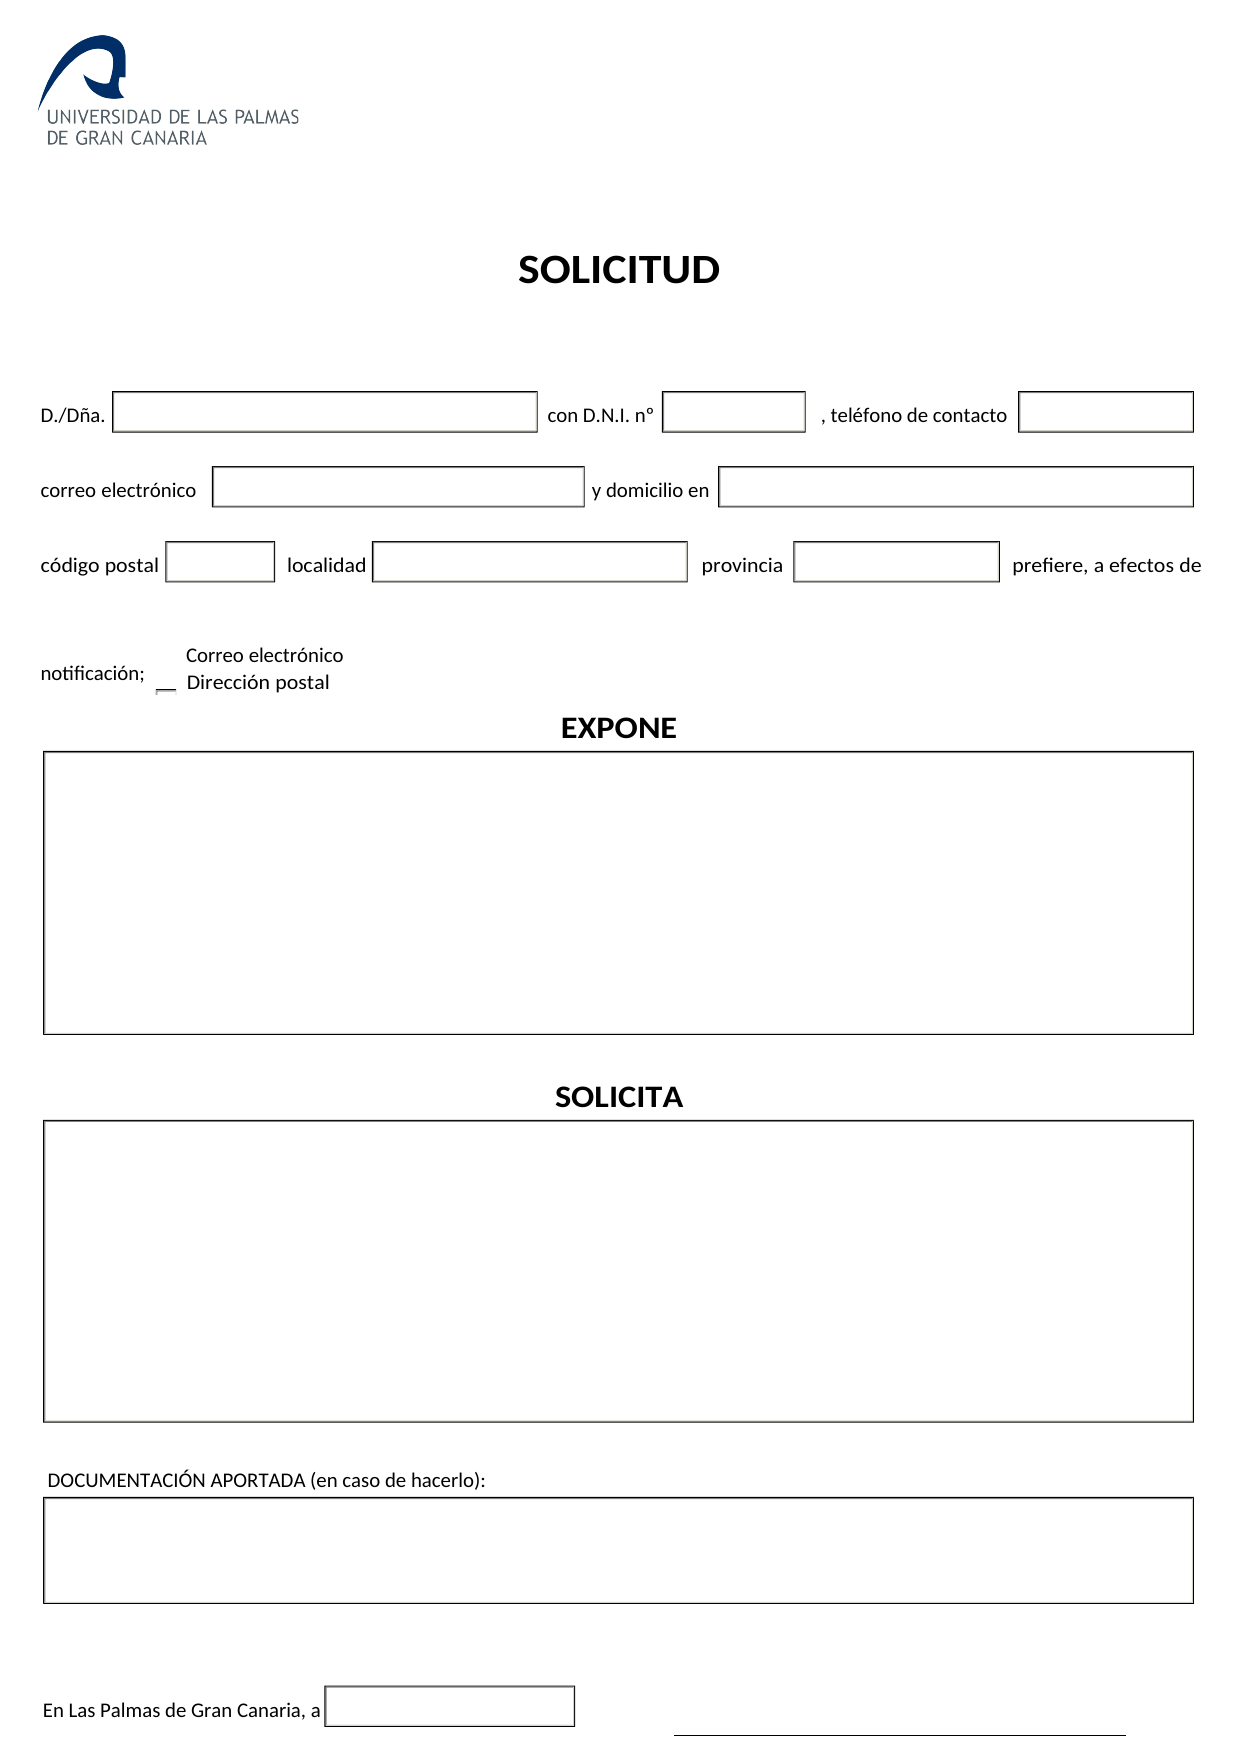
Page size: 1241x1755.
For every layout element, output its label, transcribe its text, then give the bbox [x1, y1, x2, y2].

text prefiere, a efectos de [1000, 552, 1205, 578]
text [375, 552, 685, 578]
text SOLICITUD [41, 243, 1197, 293]
text SOLICITA [41, 1077, 1197, 1115]
text DOCUMENTACIÓN APORTADA (en caso de hacerlo): [47, 1468, 1205, 1493]
text En Las Palmas de Gran Canaria, a [41, 1697, 323, 1723]
text código postal [40, 552, 165, 578]
text [168, 552, 273, 578]
text notificación; Correo electrónico [40, 630, 1205, 670]
text Dirección postal [156, 670, 1205, 694]
text D./Dña. con D.N.I. nº , teléfono de contacto correo electrónico y domicilio en [40, 403, 1011, 503]
text localidad [276, 552, 371, 578]
subtitle EXPONE [41, 708, 1197, 746]
text [796, 552, 997, 578]
text provincia [688, 552, 793, 578]
